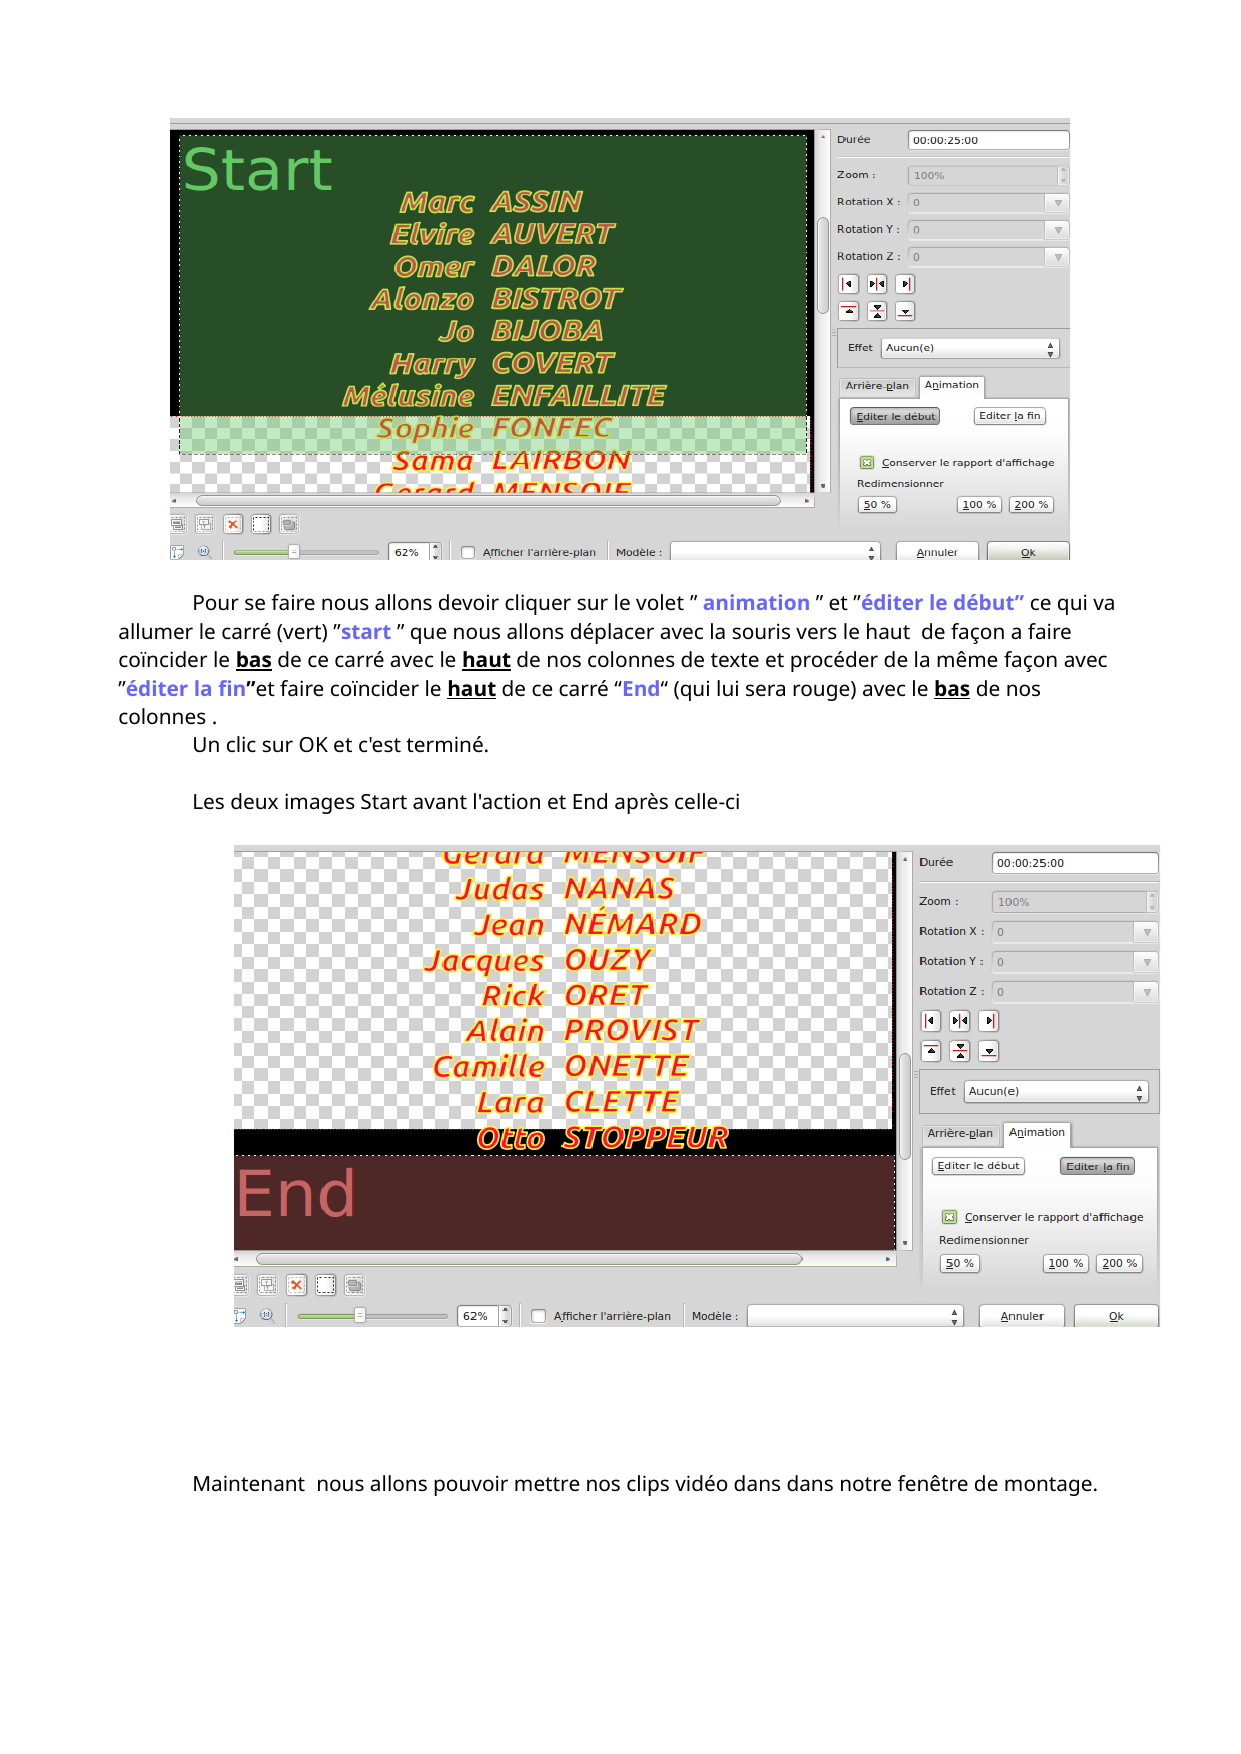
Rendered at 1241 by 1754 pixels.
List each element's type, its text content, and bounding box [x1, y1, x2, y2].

text Un clic sur OK et c'est terminé. [118, 731, 1122, 759]
picture [170, 118, 1071, 560]
text Les deux images Start avant l'action et End après celle-ci [118, 787, 1122, 816]
text Pour se faire nous allons devoir cliquer sur le volet ” animation ” et ”éditer le début” ce qui va allumer le carré (vert) ”start ” que nous allons déplacer avec la souris vers le haut de façon a faire coïncider le bas de ce carré avec le haut de nos colonnes de texte et procéder de la même façon avec ”éditer la fin”et faire coïncider le haut de ce carré “End“ (qui lui sera rouge) avec le bas de nos colonnes . [118, 588, 1122, 731]
text Maintenant nous allons pouvoir mettre nos clips vidéo dans dans notre fenêtre de montage. [118, 1469, 1122, 1497]
picture [234, 845, 1160, 1327]
